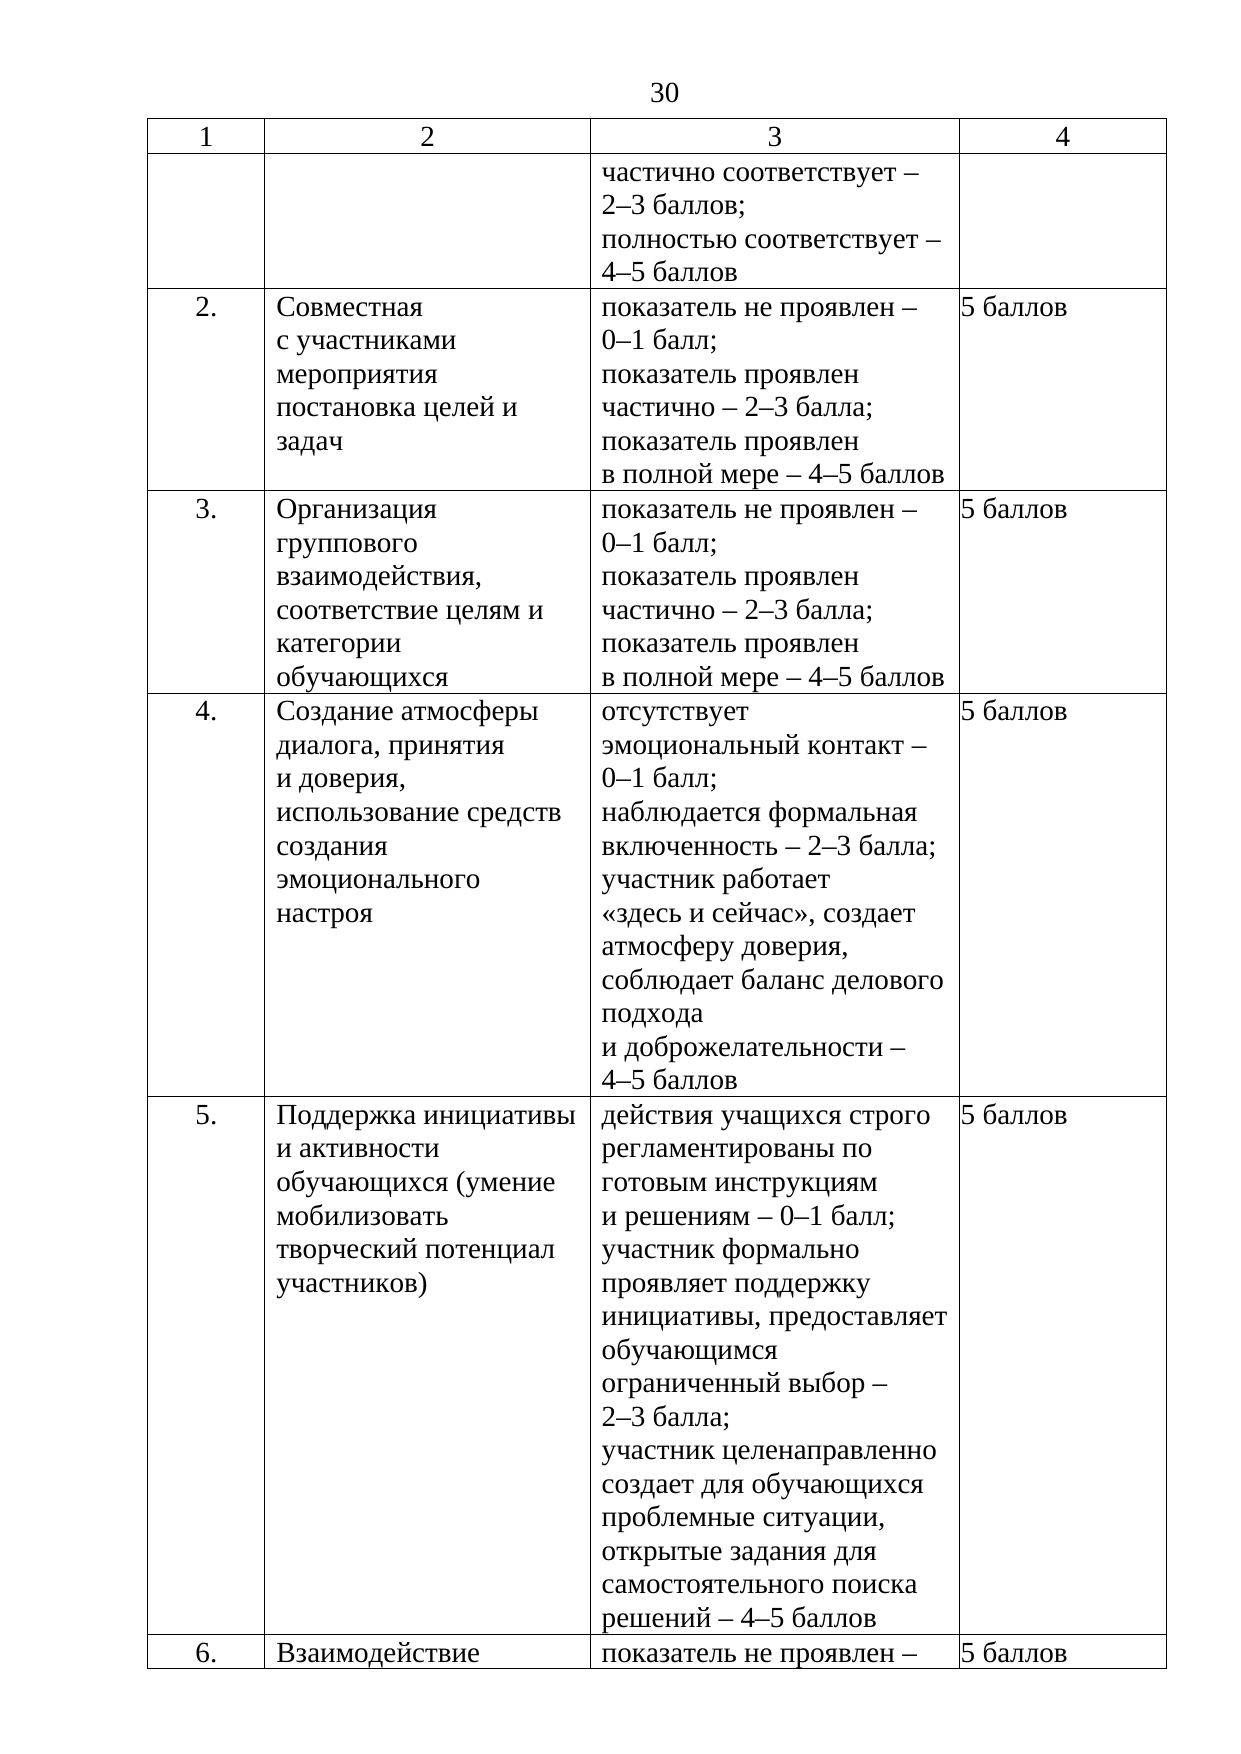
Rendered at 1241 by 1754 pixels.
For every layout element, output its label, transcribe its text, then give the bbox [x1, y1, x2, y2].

table_cell Создание атмосферы диалога, принятия и доверия, использование средств создания эмоционального настроя [265, 694, 590, 1096]
table_cell 3. [148, 491, 264, 692]
table_cell показатель не проявлен – 0–1 балл; показатель проявлен частично – 2–3 балла; показатель проявлен в полной мере – 4–5 баллов [591, 491, 959, 692]
table_cell 6. [148, 1635, 264, 1668]
table_cell [265, 154, 590, 288]
table_header 1 [148, 119, 264, 153]
table_cell отсутствует эмоциональный контакт –0–1 балл; наблюдается формальная включенность – 2–3 балла; участник работает «здесь и сейчас», создает атмосферу доверия, соблюдает баланс делового подхода и доброжелательности – 4–5 баллов [591, 694, 959, 1096]
table_cell действия учащихся строго регламентированы по готовым инструкциям и решениям – 0–1 балл; участник формально проявляет поддержку инициативы, предоставляет обучающимся ограниченный выбор – 2–3 балла; участник целенаправленно создает для обучающихся проблемные ситуации, открытые задания для самостоятельного поиска решений – 4–5 баллов [591, 1097, 959, 1634]
table_header 3 [591, 119, 959, 153]
table_cell частично соответствует – 2–3 баллов; полностью соответствует –4–5 баллов [591, 154, 959, 288]
table_cell Поддержка инициативы и активности обучающихся (умение мобилизовать творческий потенциал участников) [265, 1097, 590, 1634]
table_cell 5 баллов [960, 1097, 1166, 1634]
table_cell 2. [148, 289, 264, 490]
table_cell Организация группового взаимодействия, соответствие целям и категории обучающихся [265, 491, 590, 692]
table_cell 5 баллов [960, 694, 1166, 1096]
table_cell показатель не проявлен – [591, 1635, 959, 1668]
table_cell 5. [148, 1097, 264, 1634]
table_cell 5 баллов [960, 289, 1166, 490]
table_cell [960, 154, 1166, 288]
table_cell [148, 154, 264, 288]
table_header 2 [265, 119, 590, 153]
table_cell Взаимодействие [265, 1635, 590, 1668]
table_cell 5 баллов [960, 1635, 1166, 1668]
table_cell показатель не проявлен – 0–1 балл; показатель проявлен частично – 2–3 балла; показатель проявлен в полной мере – 4–5 баллов [591, 289, 959, 490]
table_header 4 [960, 119, 1166, 153]
table_cell 5 баллов [960, 491, 1166, 692]
table_cell 4. [148, 694, 264, 1096]
table_cell Совместная с участниками мероприятия постановка целей и задач [265, 289, 590, 490]
